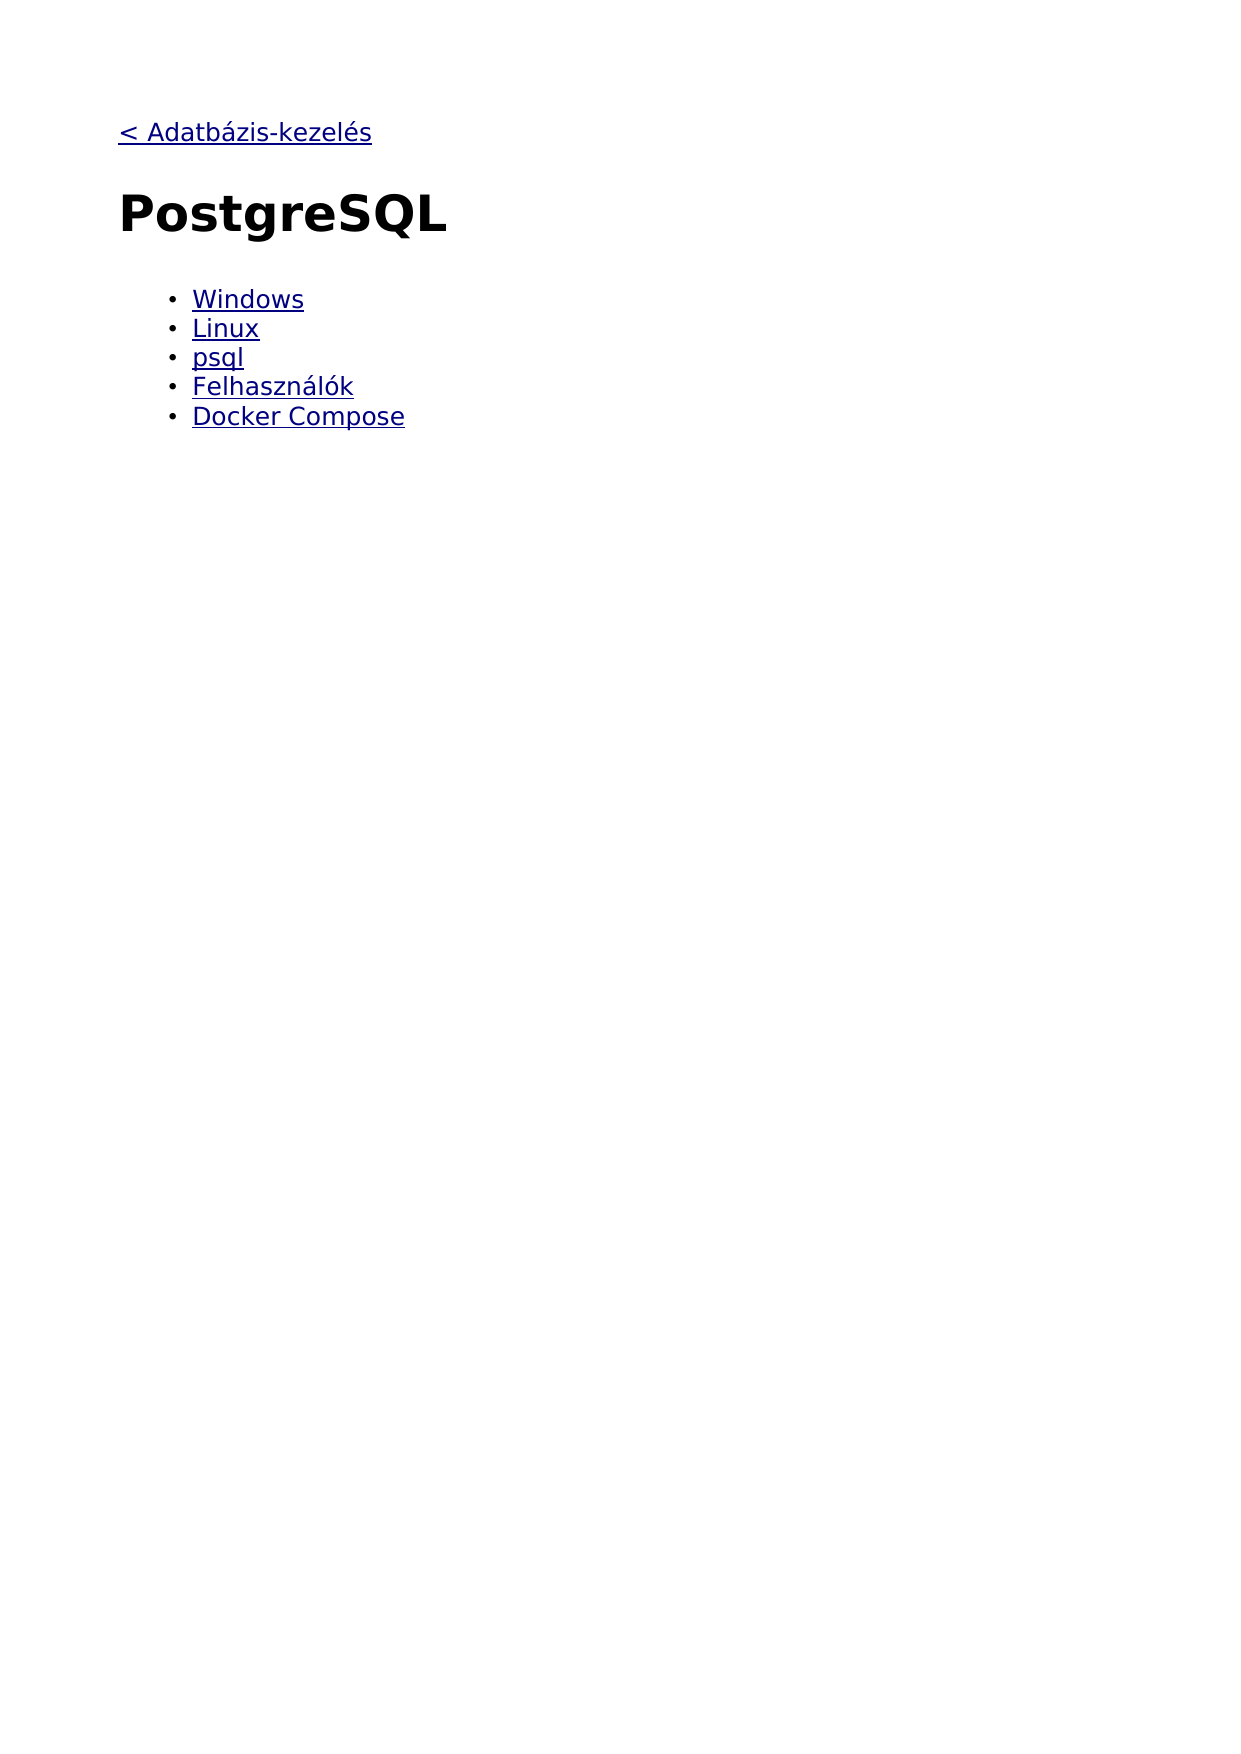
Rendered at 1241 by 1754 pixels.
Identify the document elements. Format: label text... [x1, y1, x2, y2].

list Windows [177, 285, 1122, 314]
list Felhasználók [177, 372, 1122, 402]
list psql [177, 343, 1122, 372]
list Docker Compose [177, 402, 1122, 431]
text < Adatbázis-kezelés [118, 118, 1122, 147]
list Linux [177, 314, 1122, 343]
subtitle PostgreSQL [118, 185, 1122, 243]
